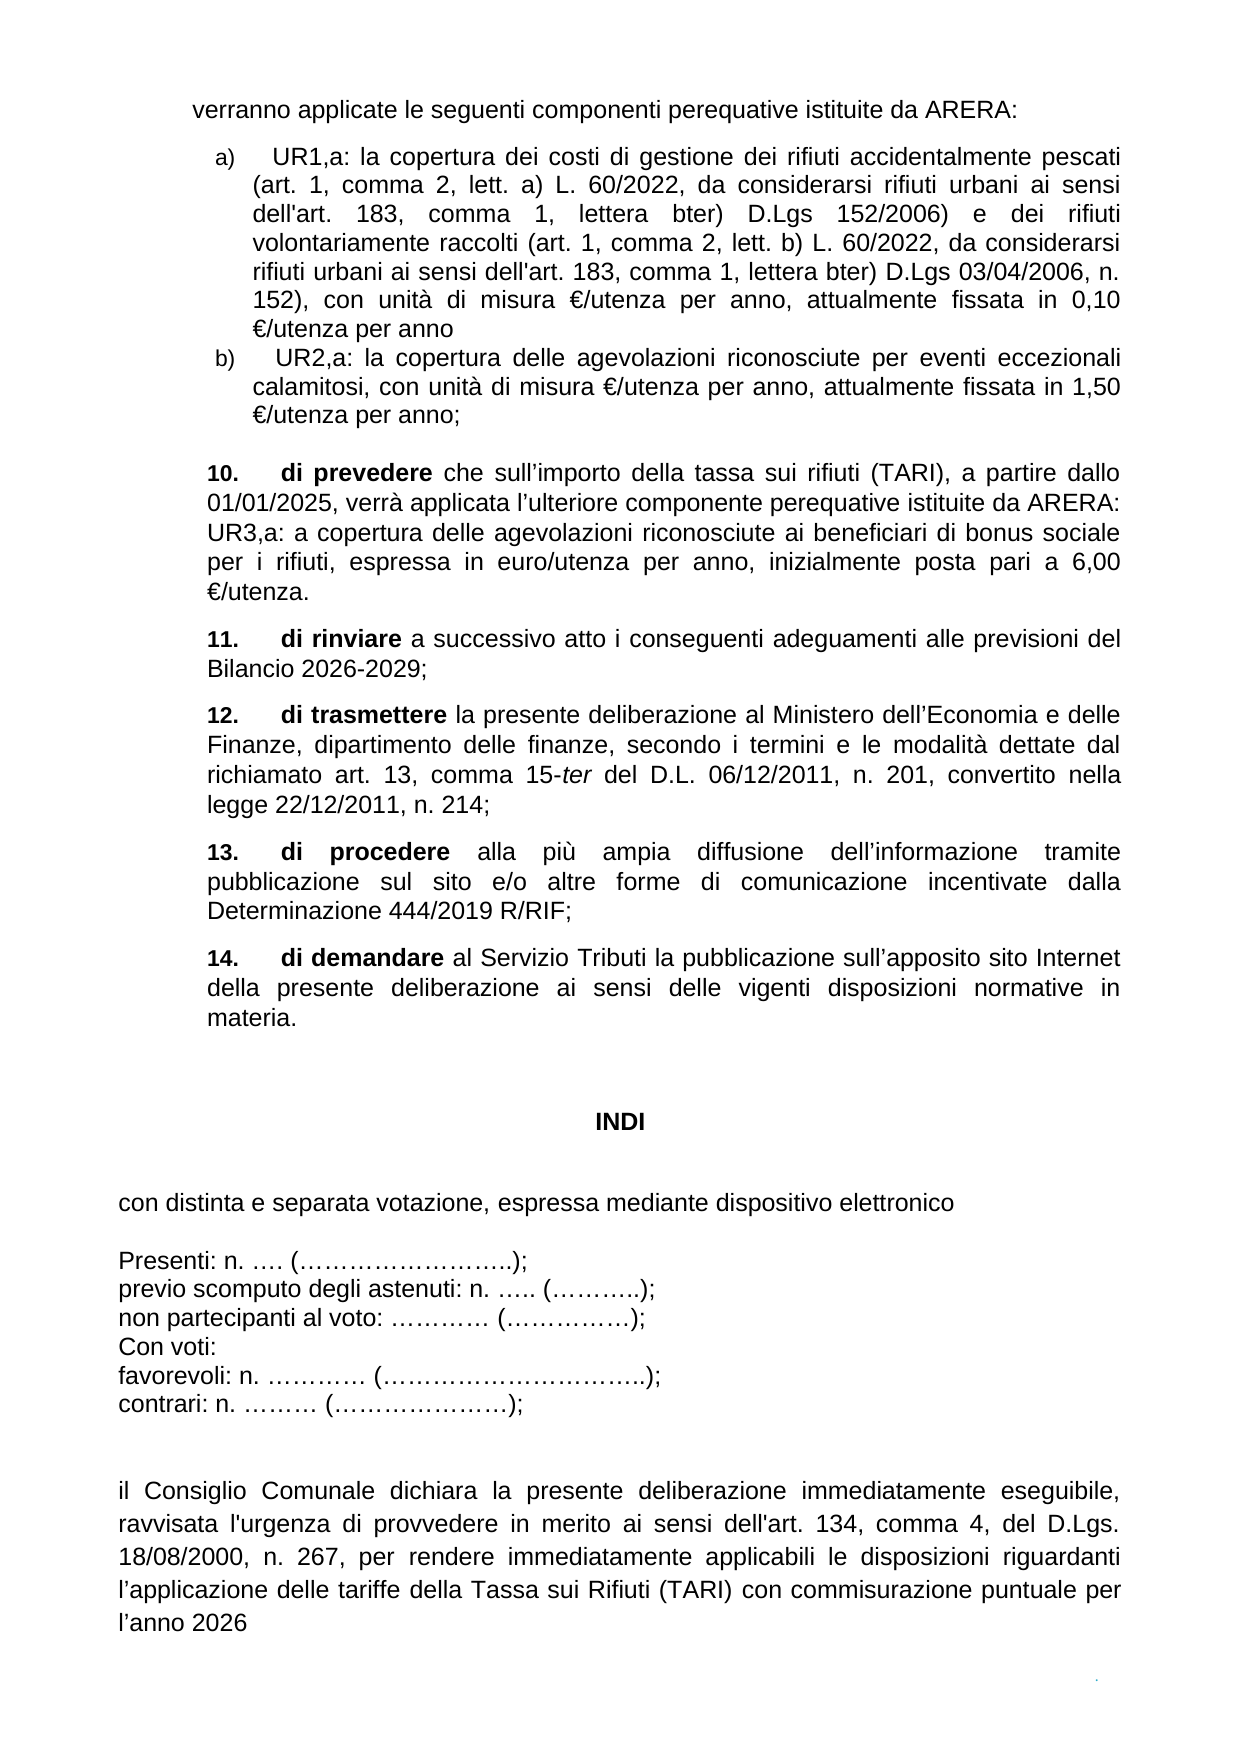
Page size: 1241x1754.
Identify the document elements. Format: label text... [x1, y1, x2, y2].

text contrari: n. ……… (…………………); [118, 1389, 1122, 1418]
text previo scomputo degli astenuti: n. ….. (………..); [118, 1274, 1122, 1303]
subtitle INDI [118, 1107, 1122, 1136]
text il Consiglio Comunale dichiara la presente deliberazione immediatamente eseguibile, ravvisata l'urgenza di provvedere in merito ai sensi dell'art. 134, comma 4, del D.Lgs. 18/08/2000, n. 267, per rendere immediatamente applicabili le disposizioni riguardanti l’applicazione delle tariffe della Tassa sui Rifiuti (TARI) con commisurazione puntuale per l’anno 2026 [118, 1476, 1122, 1637]
list UR2,a: la copertura delle agevolazioni riconosciute per eventi eccezionali calamitosi, con unità di misura €/utenza per anno, attualmente fissata in 1,50 €/utenza per anno; [215, 343, 1122, 429]
text Presenti: n. …. (……………………..); [118, 1246, 1122, 1274]
text Con voti: [118, 1332, 1122, 1361]
list di rinviare a successivo atto i conseguenti adeguamenti alle previsioni del Bilancio 2026-2029; [207, 624, 1122, 682]
text favorevoli: n. ………… (…………………………..); [118, 1361, 1122, 1389]
text non partecipanti al voto: ………… (……………); [118, 1303, 1122, 1332]
text con distinta e separata votazione, espressa mediante dispositivo elettronico [118, 1188, 1122, 1217]
list di procedere alla più ampia diffusione dell’informazione tramite pubblicazione sul sito e/o altre forme di comunicazione incentivate dalla Determinazione 444/2019 R/RIF; [207, 837, 1122, 925]
list di demandare al Servizio Tributi la pubblicazione sull’apposito sito Internet della presente deliberazione ai sensi delle vigenti disposizioni normative in materia. [207, 943, 1122, 1031]
list di trasmettere la presente deliberazione al Ministero dell’Economia e delle Finanze, dipartimento delle finanze, secondo i termini e le modalità dettate dal richiamato art. 13, comma 15-ter del D.L. 06/12/2011, n. 201, convertito nella legge 22/12/2011, n. 214; [207, 700, 1122, 819]
list UR1,a: la copertura dei costi di gestione dei rifiuti accidentalmente pescati (art. 1, comma 2, lett. a) L. 60/2022, da considerarsi rifiuti urbani ai sensi dell'art. 183, comma 1, lettera bter) D.Lgs 152/2006) e dei rifiuti volontariamente raccolti (art. 1, comma 2, lett. b) L. 60/2022, da considerarsi rifiuti urbani ai sensi dell'art. 183, comma 1, lettera bter) D.Lgs 03/04/2006, n. 152), con unità di misura €/utenza per anno, attualmente fissata in 0,10 €/utenza per anno [215, 141, 1122, 343]
list verranno applicate le seguenti componenti perequative istituite da ARERA: [162, 95, 1122, 124]
list di prevedere che sull’importo della tassa sui rifiuti (TARI), a partire dallo 01/01/2025, verrà applicata l’ulteriore componente perequative istituite da ARERA: UR3,a: a copertura delle agevolazioni riconosciute ai beneficiari di bonus sociale per i rifiuti, espressa in euro/utenza per anno, inizialmente posta pari a 6,00 €/utenza. [207, 458, 1122, 606]
